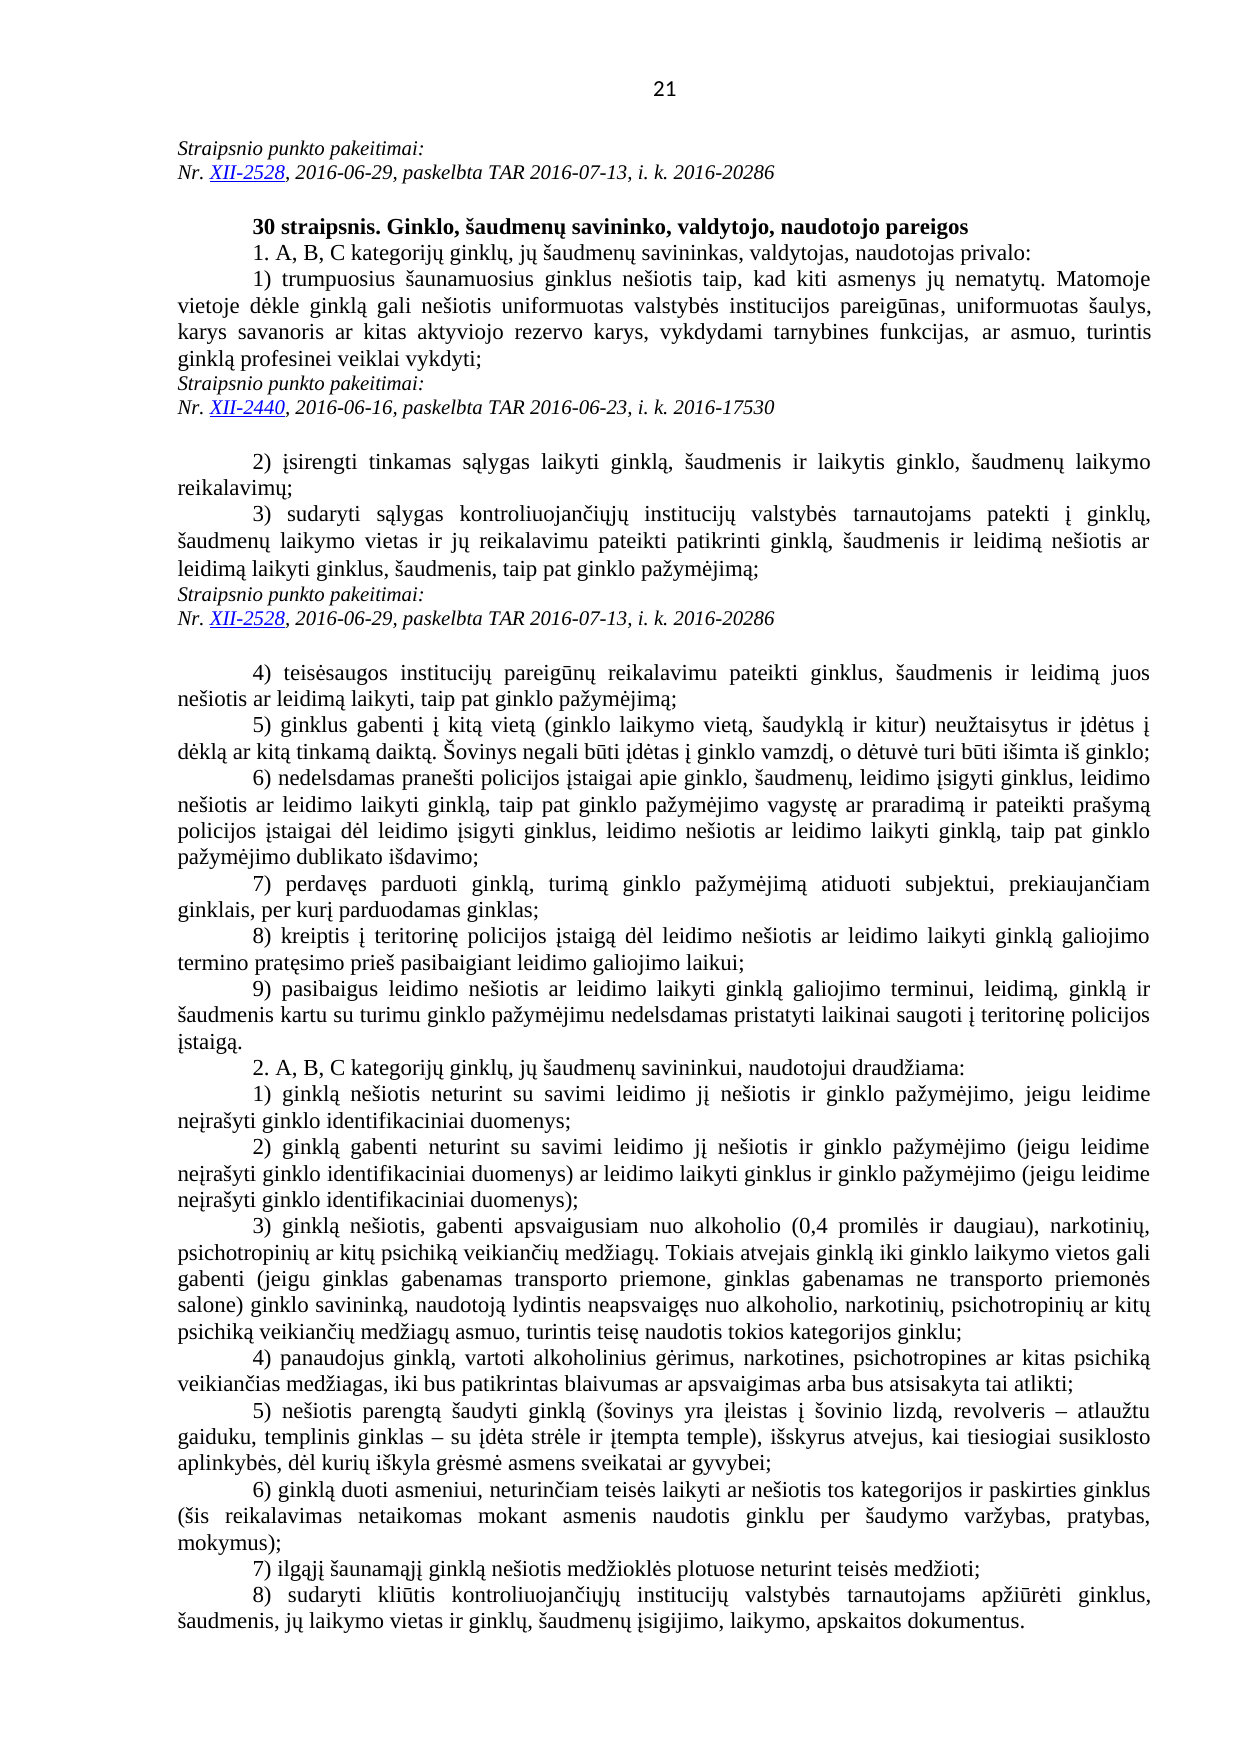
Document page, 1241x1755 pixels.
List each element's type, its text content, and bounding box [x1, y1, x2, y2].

text 4) panaudojus ginklą, vartoti alkoholinius gėrimus, narkotines, psichotropines ar kitas psichiką veikiančias medžiagas, iki bus patikrintas blaivumas ar apsvaigimas arba bus atsisakyta tai atlikti; [177, 1344, 1152, 1397]
text 6) ginklą duoti asmeniui, neturinčiam teisės laikyti ar nešiotis tos kategorijos ir paskirties ginklus (šis reikalavimas netaikomas mokant asmenis naudotis ginklu per šaudymo varžybas, pratybas, mokymus); [177, 1476, 1152, 1555]
text 5) ginklus gabenti į kitą vietą (ginklo laikymo vietą, šaudyklą ir kitur) neužtaisytus ir įdėtus į dėklą ar kitą tinkamą daiktą. Šovinys negali būti įdėtas į ginklo vamzdį, o dėtuvė turi būti išimta iš ginklo; [177, 712, 1152, 764]
text 5) nešiotis parengtą šaudyti ginklą (šovinys yra įleistas į šovinio lizdą, revolveris – atlaužtu gaiduku, templinis ginklas – su įdėta strėle ir įtempta temple), išskyrus atvejus, kai tiesiogiai susiklosto aplinkybės, dėl kurių iškyla grėsmė asmens sveikatai ar gyvybei; [177, 1397, 1152, 1476]
subtitle 1. A, B, C kategorijų ginklų, jų šaudmenų savininkas, valdytojas, naudotojas privalo: [177, 239, 1152, 266]
text 4) teisėsaugos institucijų pareigūnų reikalavimu pateikti ginklus, šaudmenis ir leidimą juos nešiotis ar leidimą laikyti, taip pat ginklo pažymėjimą; [177, 659, 1152, 712]
text 7) perdavęs parduoti ginklą, turimą ginklo pažymėjimą atiduoti subjektui, prekiaujančiam ginklais, per kurį parduodamas ginklas; [177, 870, 1152, 922]
text Nr. XII-2528, 2016-06-29, paskelbta TAR 2016-07-13, i. k. 2016-20286 [177, 160, 1152, 184]
text 2) įsirengti tinkamas sąlygas laikyti ginklą, šaudmenis ir laikytis ginklo, šaudmenų laikymo reikalavimų; [177, 448, 1152, 501]
text 3) sudaryti sąlygas kontroliuojančiųjų institucijų valstybės tarnautojams patekti į ginklų, šaudmenų laikymo vietas ir jų reikalavimu pateikti patikrinti ginklą, šaudmenis ir leidimą nešiotis ar leidimą laikyti ginklus, šaudmenis, taip pat ginklo pažymėjimą; [177, 501, 1152, 582]
text 3) ginklą nešiotis, gabenti apsvaigusiam nuo alkoholio (0,4 promilės ir daugiau), narkotinių, psichotropinių ar kitų psichiką veikiančių medžiagų. Tokiais atvejais ginklą iki ginklo laikymo vietos gali gabenti (jeigu ginklas gabenamas transporto priemone, ginklas gabenamas ne transporto priemonės salone) ginklo savininką, naudotoją lydintis neapsvaigęs nuo alkoholio, narkotinių, psichotropinių ar kitų psichiką veikiančių medžiagų asmuo, turintis teisę naudotis tokios kategorijos ginklu; [177, 1212, 1152, 1344]
text Nr. XII-2440, 2016-06-16, paskelbta TAR 2016-06-23, i. k. 2016-17530 [177, 395, 1152, 419]
text Straipsnio punkto pakeitimai: [177, 136, 1152, 160]
text 2) ginklą gabenti neturint su savimi leidimo jį nešiotis ir ginklo pažymėjimo (jeigu leidime neįrašyti ginklo identifikaciniai duomenys) ar leidimo laikyti ginklus ir ginklo pažymėjimo (jeigu leidime neįrašyti ginklo identifikaciniai duomenys); [177, 1133, 1152, 1212]
text Nr. XII-2528, 2016-06-29, paskelbta TAR 2016-07-13, i. k. 2016-20286 [177, 606, 1152, 630]
text 8) sudaryti kliūtis kontroliuojančiųjų institucijų valstybės tarnautojams apžiūrėti ginklus, šaudmenis, jų laikymo vietas ir ginklų, šaudmenų įsigijimo, laikymo, apskaitos dokumentus. [177, 1581, 1152, 1634]
text 9) pasibaigus leidimo nešiotis ar leidimo laikyti ginklą galiojimo terminui, leidimą, ginklą ir šaudmenis kartu su turimu ginklo pažymėjimu nedelsdamas pristatyti laikinai saugoti į teritorinę policijos įstaigą. [177, 975, 1152, 1054]
text Straipsnio punkto pakeitimai: [177, 582, 1152, 606]
text 6) nedelsdamas pranešti policijos įstaigai apie ginklo, šaudmenų, leidimo įsigyti ginklus, leidimo nešiotis ar leidimo laikyti ginklą, taip pat ginklo pažymėjimo vagystę ar praradimą ir pateikti prašymą policijos įstaigai dėl leidimo įsigyti ginklus, leidimo nešiotis ar leidimo laikyti ginklą, taip pat ginklo pažymėjimo dublikato išdavimo; [177, 764, 1152, 870]
text 7) ilgąjį šaunamąjį ginklą nešiotis medžioklės plotuose neturint teisės medžioti; [177, 1555, 1152, 1581]
text Straipsnio punkto pakeitimai: [177, 371, 1152, 395]
text 2. A, B, C kategorijų ginklų, jų šaudmenų savininkui, naudotojui draudžiama: [177, 1054, 1152, 1081]
text 1) ginklą nešiotis neturint su savimi leidimo jį nešiotis ir ginklo pažymėjimo, jeigu leidime neįrašyti ginklo identifikaciniai duomenys; [177, 1081, 1152, 1133]
text 8) kreiptis į teritorinę policijos įstaigą dėl leidimo nešiotis ar leidimo laikyti ginklą galiojimo termino pratęsimo prieš pasibaigiant leidimo galiojimo laikui; [177, 922, 1152, 975]
text 1) trumpuosius šaunamuosius ginklus nešiotis taip, kad kiti asmenys jų nematytų. Matomoje vietoje dėkle ginklą gali nešiotis uniformuotas valstybės institucijos pareigūnas, uniformuotas šaulys, karys savanoris ar kitas aktyviojo rezervo karys, vykdydami tarnybines funkcijas, ar asmuo, turintis ginklą profesinei veiklai vykdyti; [177, 266, 1152, 371]
text 30 straipsnis. Ginklo, šaudmenų savininko, valdytojo, naudotojo pareigos [177, 213, 1152, 239]
